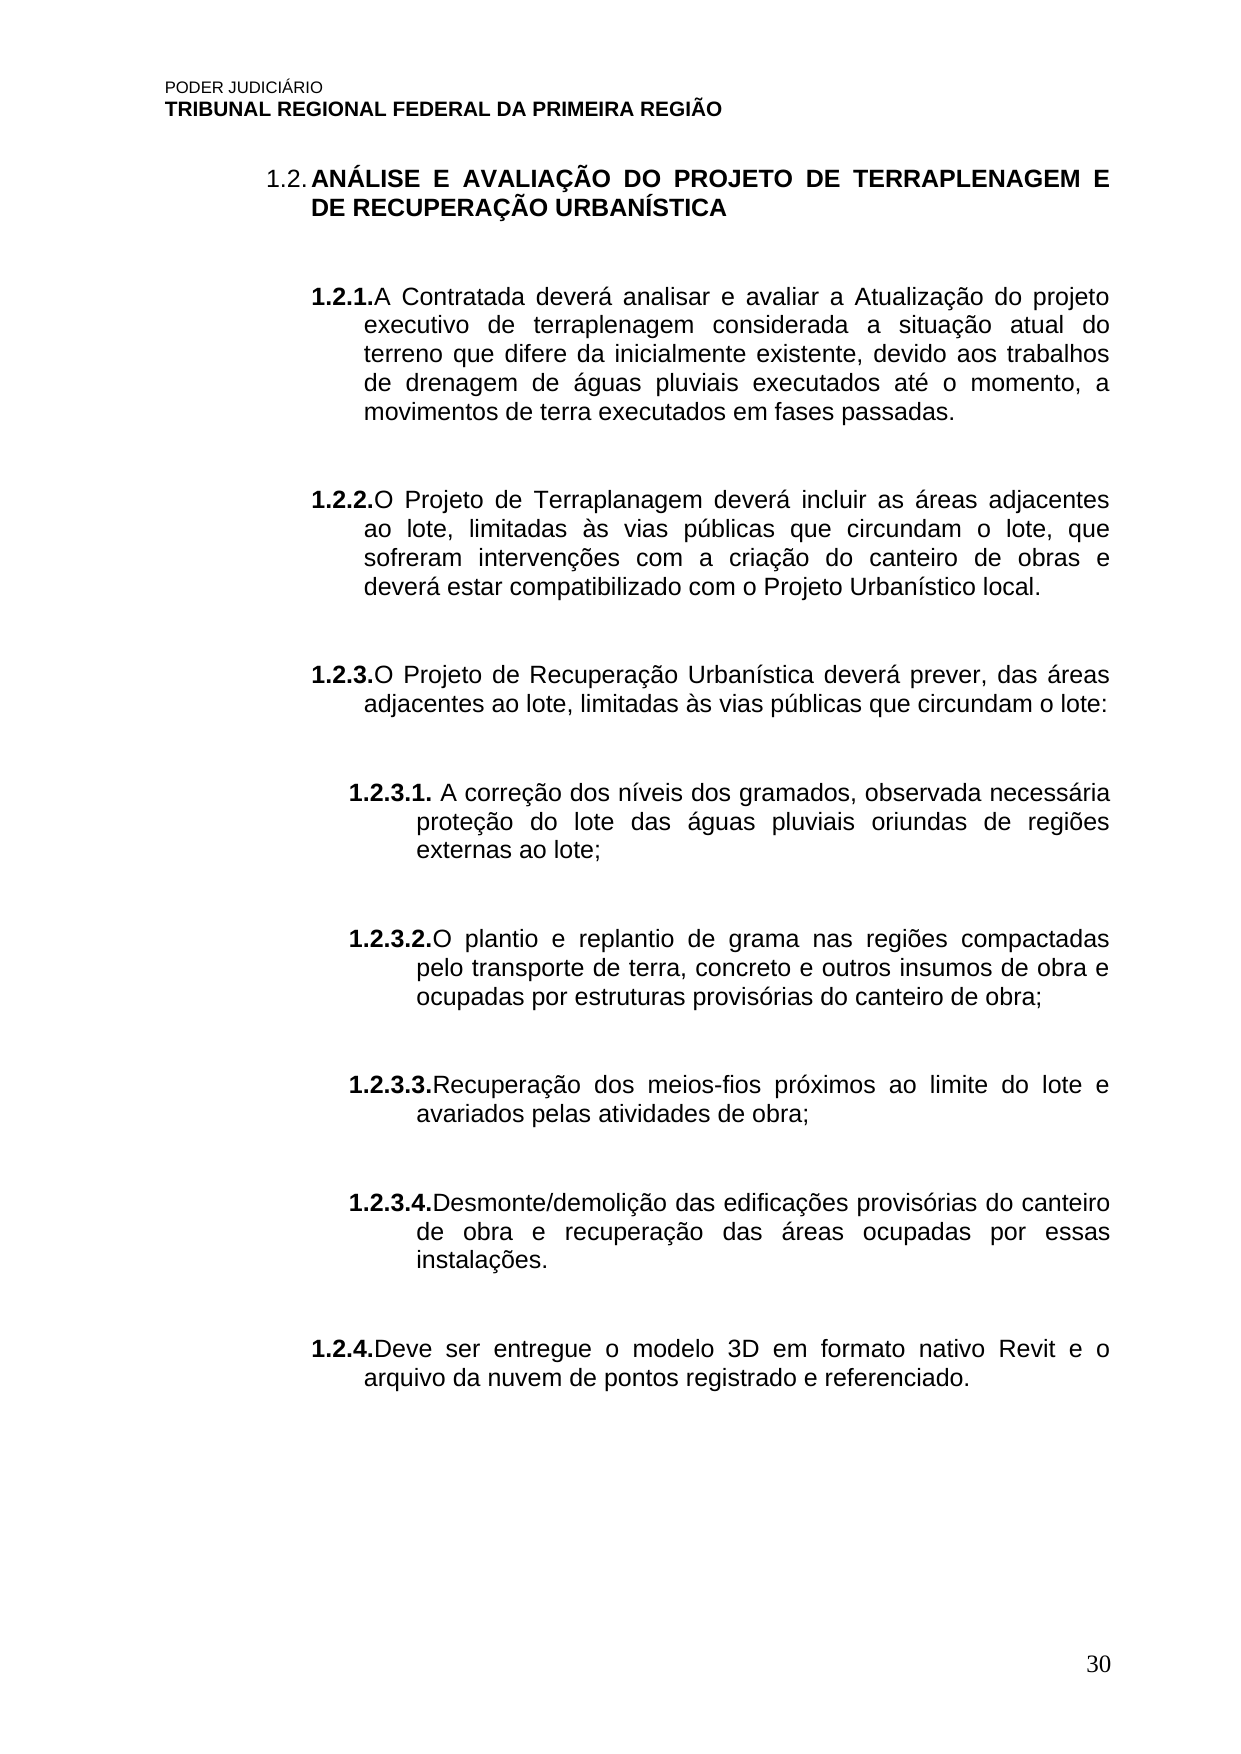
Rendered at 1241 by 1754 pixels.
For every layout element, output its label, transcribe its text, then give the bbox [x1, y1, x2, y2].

list A correção dos níveis dos gramados, observada necessária proteção do lote das águas pluviais oriundas de regiões externas ao lote; [349, 778, 1111, 864]
list ANÁLISE E AVALIAÇÃO DO PROJETO DE TERRAPLENAGEM E DE RECUPERAÇÃO URBANÍSTICA [266, 164, 1111, 222]
list Recuperação dos meios-fios próximos ao limite do lote e avariados pelas atividades de obra; [349, 1070, 1111, 1128]
list O Projeto de Recuperação Urbanística deverá prever, das áreas adjacentes ao lote, limitadas às vias públicas que circundam o lote: [311, 660, 1111, 718]
list Desmonte/demolição das edificações provisórias do canteiro de obra e recuperação das áreas ocupadas por essas instalações. [349, 1188, 1111, 1274]
list A Contratada deverá analisar e avaliar a Atualização do projeto executivo de terraplenagem considerada a situação atual do terreno que difere da inicialmente existente, devido aos trabalhos de drenagem de águas pluviais executados até o momento, a movimentos de terra executados em fases passadas. [311, 282, 1111, 425]
list O plantio e replantio de grama nas regiões compactadas pelo transporte de terra, concreto e outros insumos de obra e ocupadas por estruturas provisórias do canteiro de obra; [349, 924, 1111, 1010]
list O Projeto de Terraplanagem deverá incluir as áreas adjacentes ao lote, limitadas às vias públicas que circundam o lote, que sofreram intervenções com a criação do canteiro de obras e deverá estar compatibilizado com o Projeto Urbanístico local. [311, 485, 1111, 600]
list Deve ser entregue o modelo 3D em formato nativo Revit e o arquivo da nuvem de pontos registrado e referenciado. [311, 1334, 1111, 1392]
